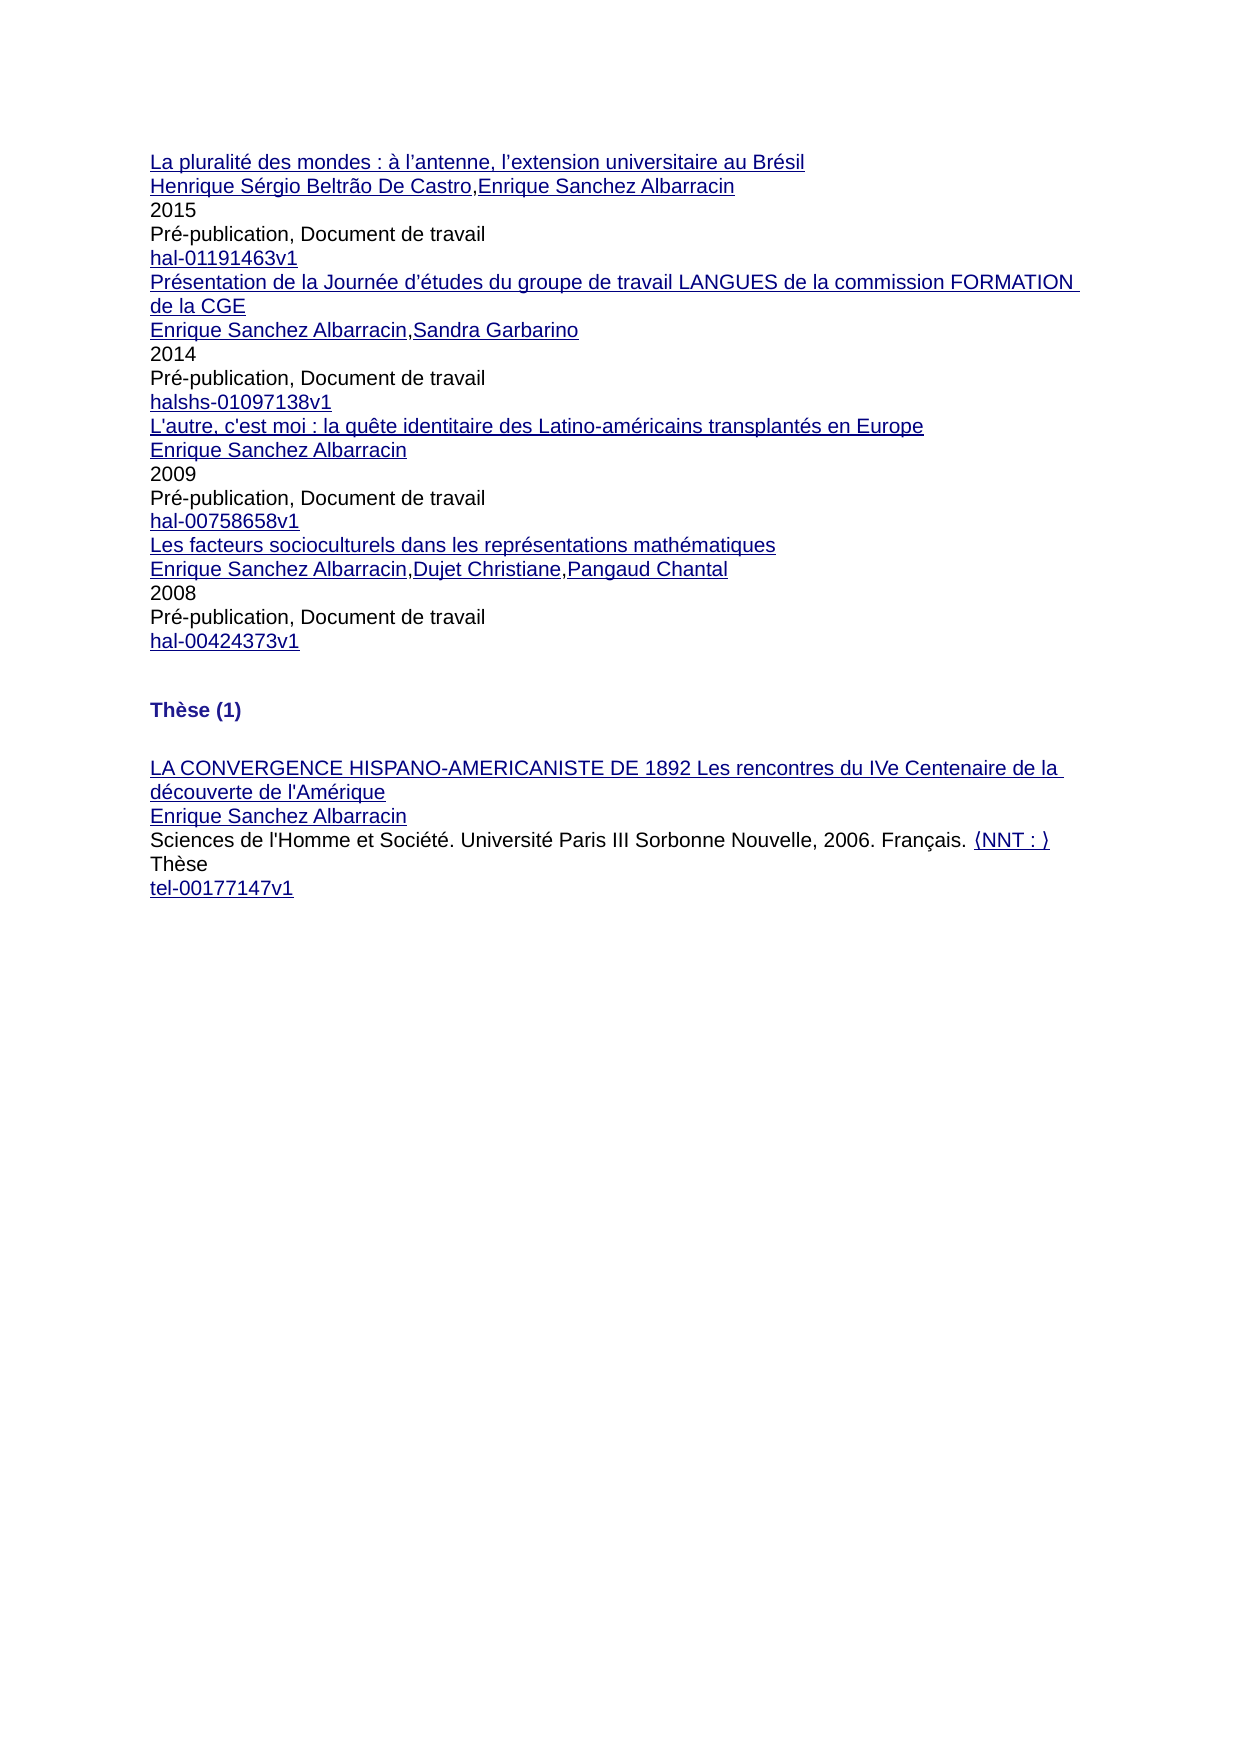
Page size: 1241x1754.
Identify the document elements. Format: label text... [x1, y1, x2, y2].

table_cell L'autre, c'est moi : la quête identitaire des Latino-américains transplantés en Europe Enrique Sanchez Albarracin 2009 Pré-publication, Document de travail hal-00758658v1 [150, 414, 1090, 533]
table_cell Présentation de la Journée d’études du groupe de travail LANGUES de la commission FORMATION de la CGE Enrique Sanchez Albarracin,Sandra Garbarino 2014 Pré-publication, Document de travail halshs-01097138v1 [150, 270, 1090, 413]
table_cell Les facteurs socioculturels dans les représentations mathématiques Enrique Sanchez Albarracin,Dujet Christiane,Pangaud Chantal 2008 Pré-publication, Document de travail hal-00424373v1 [150, 533, 1090, 653]
table_header LA CONVERGENCE HISPANO-AMERICANISTE DE 1892 Les rencontres du IVe Centenaire de la découverte de l'Amérique Enrique Sanchez Albarracin Sciences de l'Homme et Société. Université Paris III Sorbonne Nouvelle, 2006. Français. ⟨NNT : ⟩ Thèse tel-00177147v1 [150, 756, 1090, 900]
subtitle Thèse (1) [150, 698, 1090, 722]
table_header La pluralité des mondes : à l’antenne, l’extension universitaire au Brésil Henrique Sérgio Beltrão De Castro,Enrique Sanchez Albarracin 2015 Pré-publication, Document de travail hal-01191463v1 [150, 150, 1090, 270]
